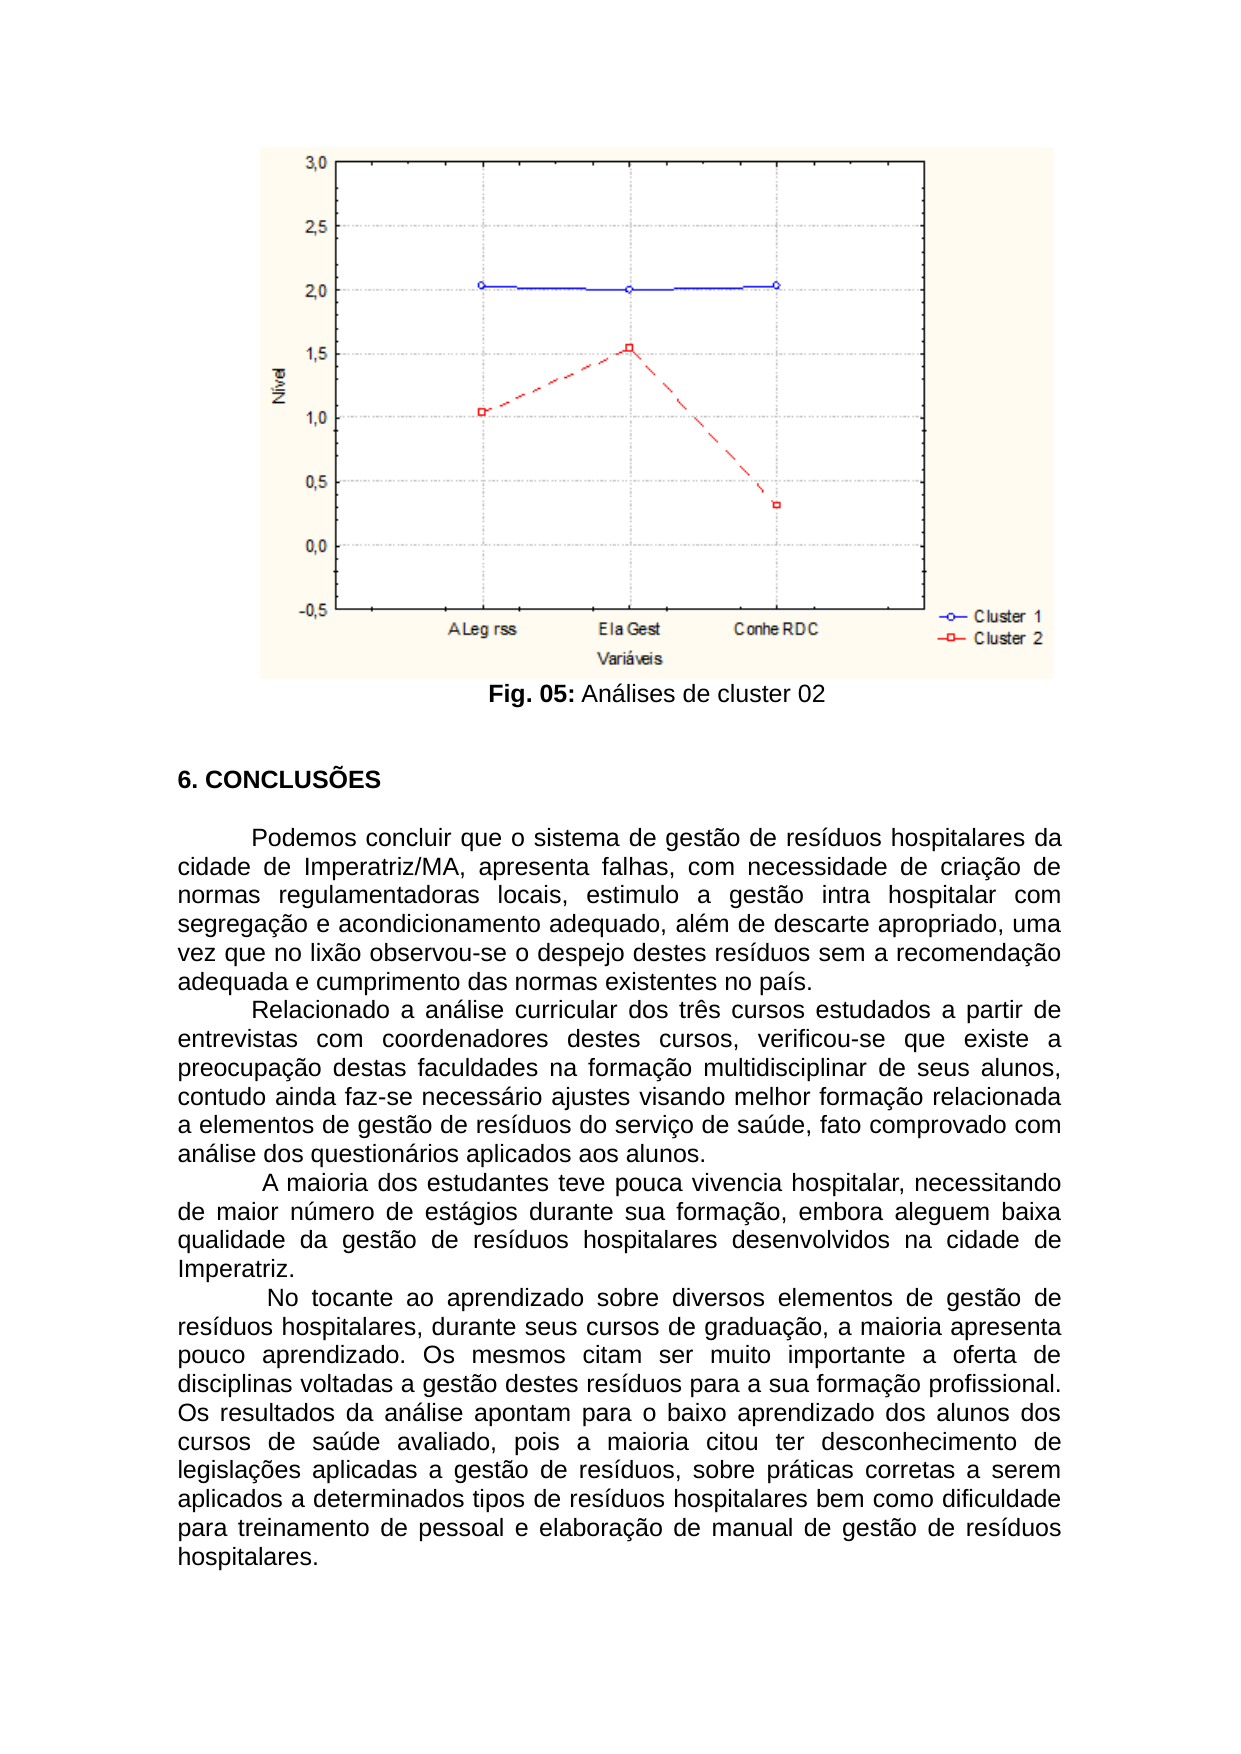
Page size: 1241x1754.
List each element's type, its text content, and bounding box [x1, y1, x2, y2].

text A maioria dos estudantes teve pouca vivencia hospitalar, necessitando de maior número de estágios durante sua formação, embora aleguem baixa qualidade da gestão de resíduos hospitalares desenvolvidos na cidade de Imperatriz. [177, 1168, 1063, 1283]
text Fig. 05: Análises de cluster 02 [177, 679, 1063, 708]
text 6. Conclusões [177, 765, 1063, 794]
text Relacionado a análise curricular dos três cursos estudados a partir de entrevistas com coordenadores destes cursos, verificou-se que existe a preocupação destas faculdades na formação multidisciplinar de seus alunos, contudo ainda faz-se necessário ajustes visando melhor formação relacionada a elementos de gestão de resíduos do serviço de saúde, fato comprovado com análise dos questionários aplicados aos alunos. [177, 995, 1063, 1168]
text Podemos concluir que o sistema de gestão de resíduos hospitalares da cidade de Imperatriz/MA, apresenta falhas, com necessidade de criação de normas regulamentadoras locais, estimulo a gestão intra hospitalar com segregação e acondicionamento adequado, além de descarte apropriado, uma vez que no lixão observou-se o despejo destes resíduos sem a recomendação adequada e cumprimento das normas existentes no país. [177, 823, 1063, 995]
picture [260, 147, 1054, 679]
text No tocante ao aprendizado sobre diversos elementos de gestão de resíduos hospitalares, durante seus cursos de graduação, a maioria apresenta pouco aprendizado. Os mesmos citam ser muito importante a oferta de disciplinas voltadas a gestão destes resíduos para a sua formação profissional. Os resultados da análise apontam para o baixo aprendizado dos alunos dos cursos de saúde avaliado, pois a maioria citou ter desconhecimento de legislações aplicadas a gestão de resíduos, sobre práticas corretas a serem aplicados a determinados tipos de resíduos hospitalares bem como dificuldade para treinamento de pessoal e elaboração de manual de gestão de resíduos hospitalares. [177, 1283, 1063, 1570]
